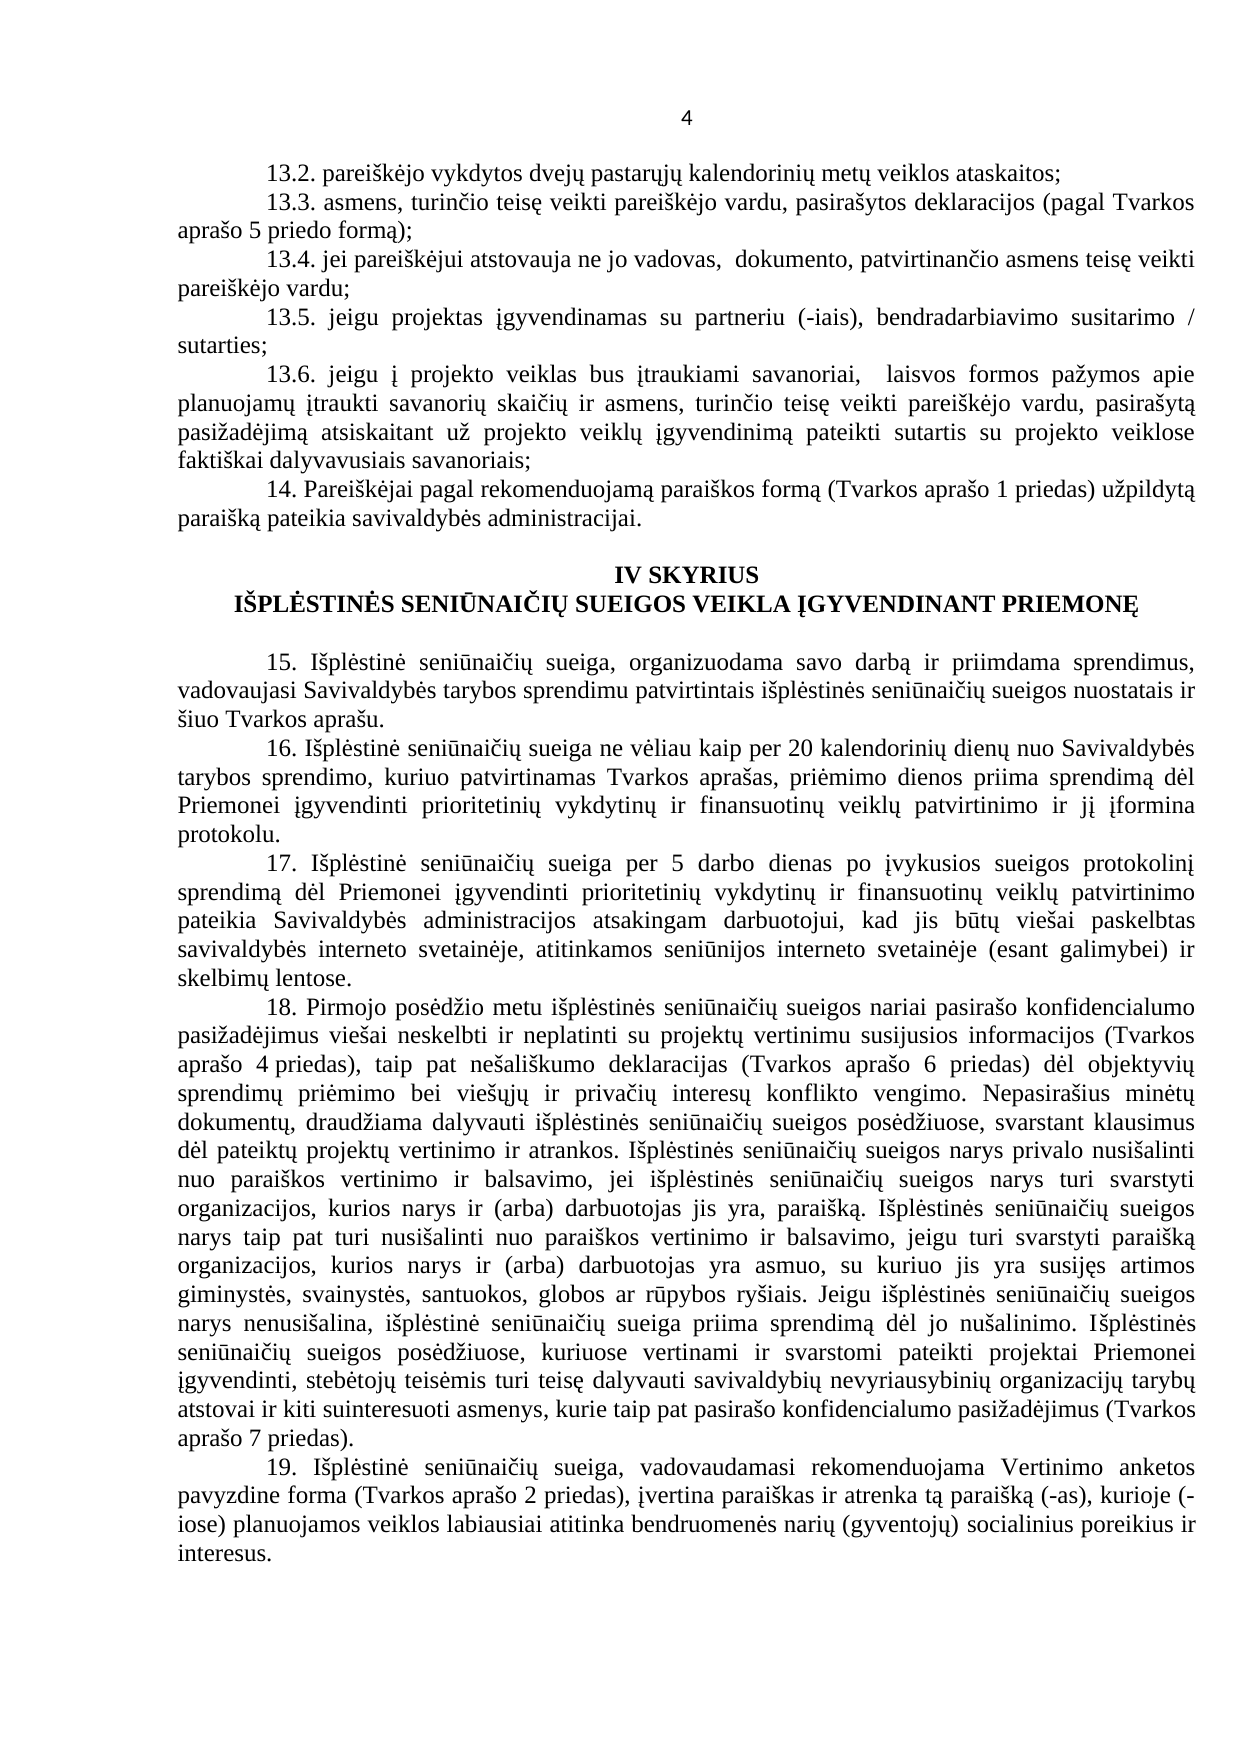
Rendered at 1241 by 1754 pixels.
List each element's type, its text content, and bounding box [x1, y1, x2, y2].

text 18. Pirmojo posėdžio metu išplėstinės seniūnaičių sueigos nariai pasirašo konfidencialumo pasižadėjimus viešai neskelbti ir neplatinti su projektų vertinimu susijusios informacijos (Tvarkos aprašo 4 priedas), taip pat nešališkumo deklaracijas (Tvarkos aprašo 6 priedas) dėl objektyvių sprendimų priėmimo bei viešųjų ir privačių interesų konflikto vengimo. Nepasirašius minėtų dokumentų, draudžiama dalyvauti išplėstinės seniūnaičių sueigos posėdžiuose, svarstant klausimus dėl pateiktų projektų vertinimo ir atrankos. Išplėstinės seniūnaičių sueigos narys privalo nusišalinti nuo paraiškos vertinimo ir balsavimo, jei išplėstinės seniūnaičių sueigos narys turi svarstyti organizacijos, kurios narys ir (arba) darbuotojas jis yra, paraišką. Išplėstinės seniūnaičių sueigos narys taip pat turi nusišalinti nuo paraiškos vertinimo ir balsavimo, jeigu turi svarstyti paraišką organizacijos, kurios narys ir (arba) darbuotojas yra asmuo, su kuriuo jis yra susijęs artimos giminystės, svainystės, santuokos, globos ar rūpybos ryšiais. Jeigu išplėstinės seniūnaičių sueigos narys nenusišalina, išplėstinė seniūnaičių sueiga priima sprendimą dėl jo nušalinimo. Išplėstinės seniūnaičių sueigos posėdžiuose, kuriuose vertinami ir svarstomi pateikti projektai Priemonei įgyvendinti, stebėtojų teisėmis turi teisę dalyvauti savivaldybių nevyriausybinių organizacijų tarybų atstovai ir kiti suinteresuoti asmenys, kurie taip pat pasirašo konfidencialumo pasižadėjimus (Tvarkos aprašo 7 priedas). [177, 992, 1196, 1452]
text IV SKYRIUS [177, 560, 1196, 589]
text 13.2. pareiškėjo vykdytos dvejų pastarųjų kalendorinių metų veiklos ataskaitos; [177, 158, 1196, 187]
text IŠPLĖSTINĖS SENIŪNAIČIŲ SUEIGOS VEIKLA ĮGYVENDINANT PRIEMONĘ [177, 589, 1196, 618]
text 15. Išplėstinė seniūnaičių sueiga, organizuodama savo darbą ir priimdama sprendimus, vadovaujasi Savivaldybės tarybos sprendimu patvirtintais išplėstinės seniūnaičių sueigos nuostatais ir šiuo Tvarkos aprašu. [177, 647, 1196, 733]
text 16. Išplėstinė seniūnaičių sueiga ne vėliau kaip per 20 kalendorinių dienų nuo Savivaldybės tarybos sprendimo, kuriuo patvirtinamas Tvarkos aprašas, priėmimo dienos priima sprendimą dėl Priemonei įgyvendinti prioritetinių vykdytinų ir finansuotinų veiklų patvirtinimo ir jį įformina protokolu. [177, 733, 1196, 848]
text 13.3. asmens, turinčio teisę veikti pareiškėjo vardu, pasirašytos deklaracijos (pagal Tvarkos aprašo 5 priedo formą); [177, 187, 1196, 244]
text 19. Išplėstinė seniūnaičių sueiga, vadovaudamasi rekomenduojama Vertinimo anketos pavyzdine forma (Tvarkos aprašo 2 priedas), įvertina paraiškas ir atrenka tą paraišką (-as), kurioje (-iose) planuojamos veiklos labiausiai atitinka bendruomenės narių (gyventojų) socialinius poreikius ir interesus. [177, 1452, 1196, 1567]
text 14. Pareiškėjai pagal rekomenduojamą paraiškos formą (Tvarkos aprašo 1 priedas) užpildytą paraišką pateikia savivaldybės administracijai. [177, 474, 1196, 532]
text 13.6. jeigu į projekto veiklas bus įtraukiami savanoriai, laisvos formos pažymos apie planuojamų įtraukti savanorių skaičių ir asmens, turinčio teisę veikti pareiškėjo vardu, pasirašytą pasižadėjimą atsiskaitant už projekto veiklų įgyvendinimą pateikti sutartis su projekto veiklose faktiškai dalyvavusiais savanoriais; [177, 359, 1196, 474]
text 17. Išplėstinė seniūnaičių sueiga per 5 darbo dienas po įvykusios sueigos protokolinį sprendimą dėl Priemonei įgyvendinti prioritetinių vykdytinų ir finansuotinų veiklų patvirtinimo pateikia Savivaldybės administracijos atsakingam darbuotojui, kad jis būtų viešai paskelbtas savivaldybės interneto svetainėje, atitinkamos seniūnijos interneto svetainėje (esant galimybei) ir skelbimų lentose. [177, 848, 1196, 992]
text 13.5. jeigu projektas įgyvendinamas su partneriu (-iais), bendradarbiavimo susitarimo / sutarties; [177, 302, 1196, 359]
text 13.4. jei pareiškėjui atstovauja ne jo vadovas, dokumento, patvirtinančio asmens teisę veikti pareiškėjo vardu; [177, 244, 1196, 302]
